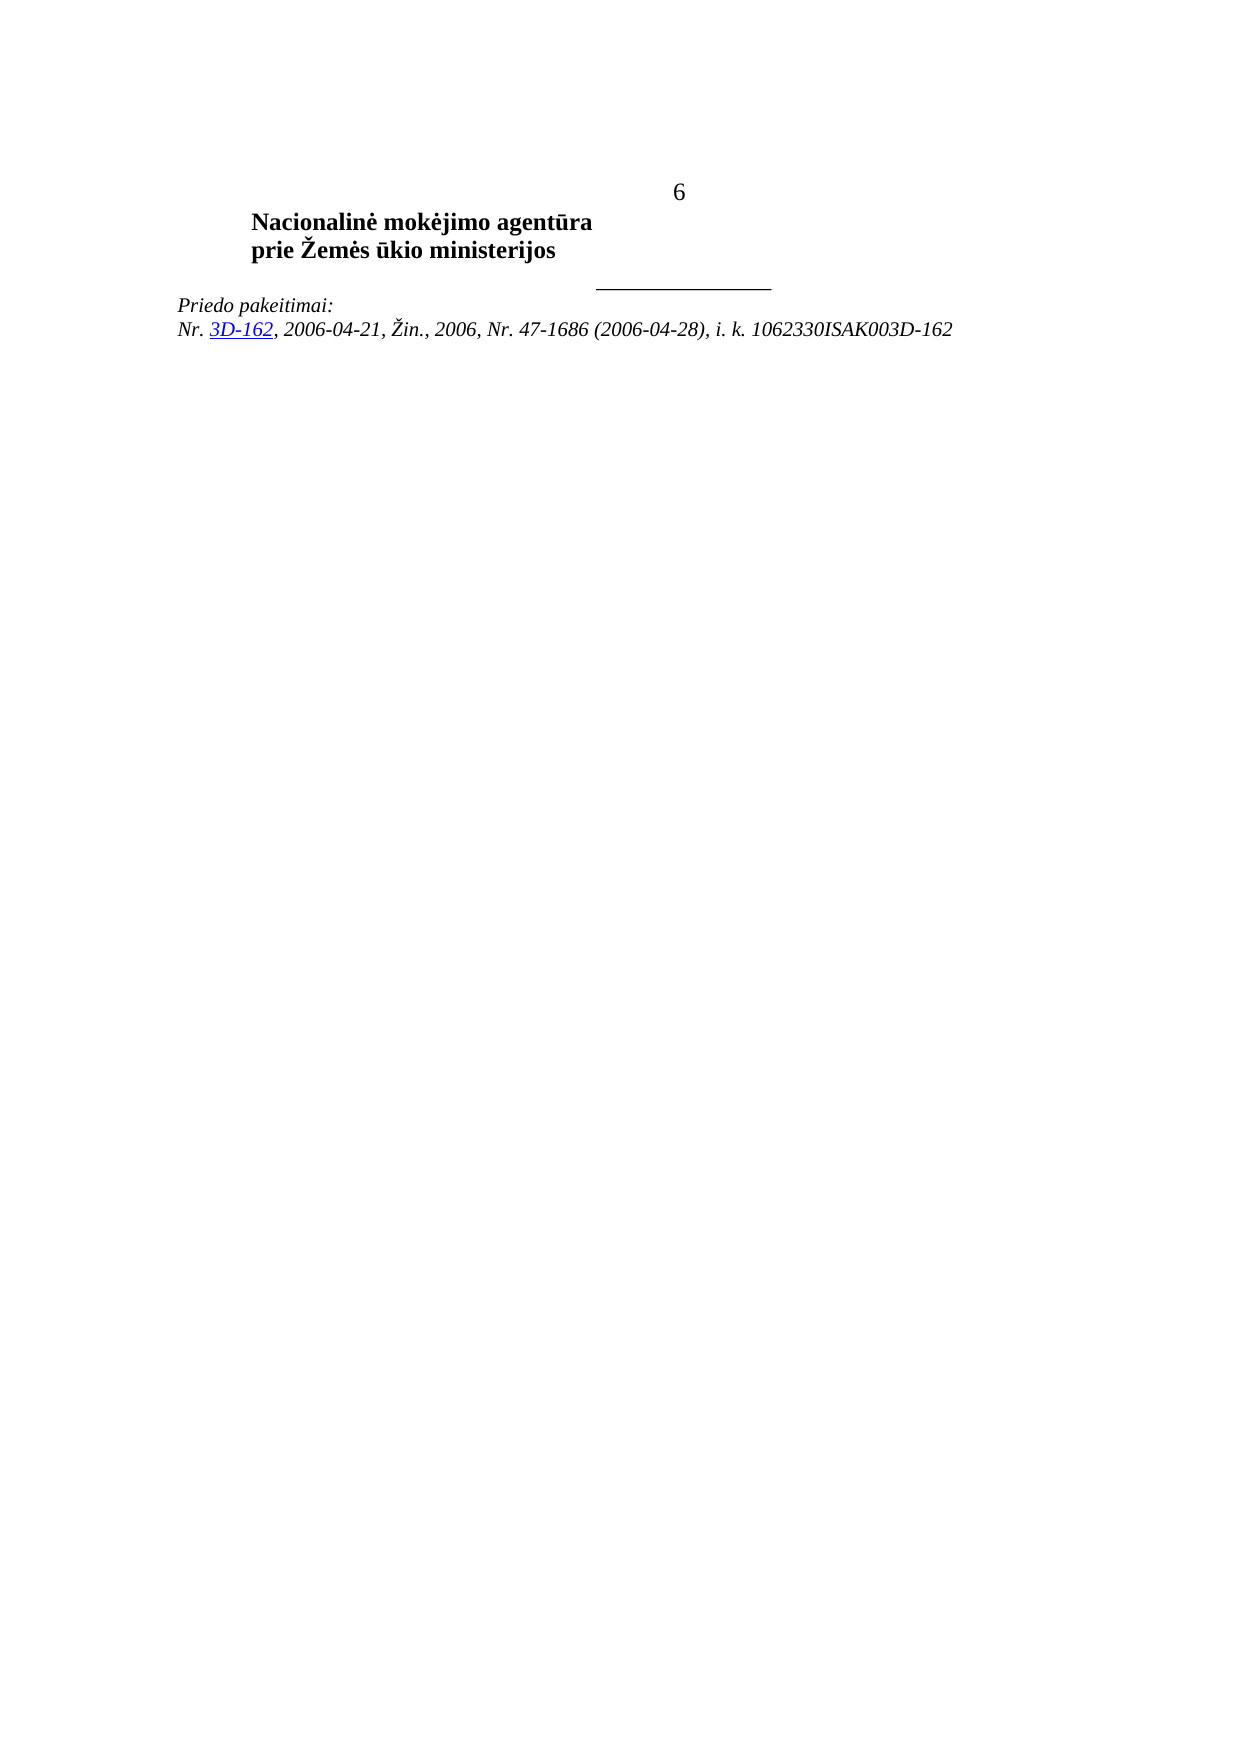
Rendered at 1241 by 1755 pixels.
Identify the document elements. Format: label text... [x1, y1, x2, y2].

text Nacionalinė mokėjimo agentūra [177, 207, 1181, 235]
text prie Žemės ūkio ministerijos [177, 235, 1181, 264]
text Nr. 3D-162, 2006-04-21, Žin., 2006, Nr. 47-1686 (2006-04-28), i. k. 1062330ISAK003D-162 [177, 317, 1181, 341]
text Priedo pakeitimai: [177, 293, 1181, 317]
text ______________ [177, 264, 1190, 293]
